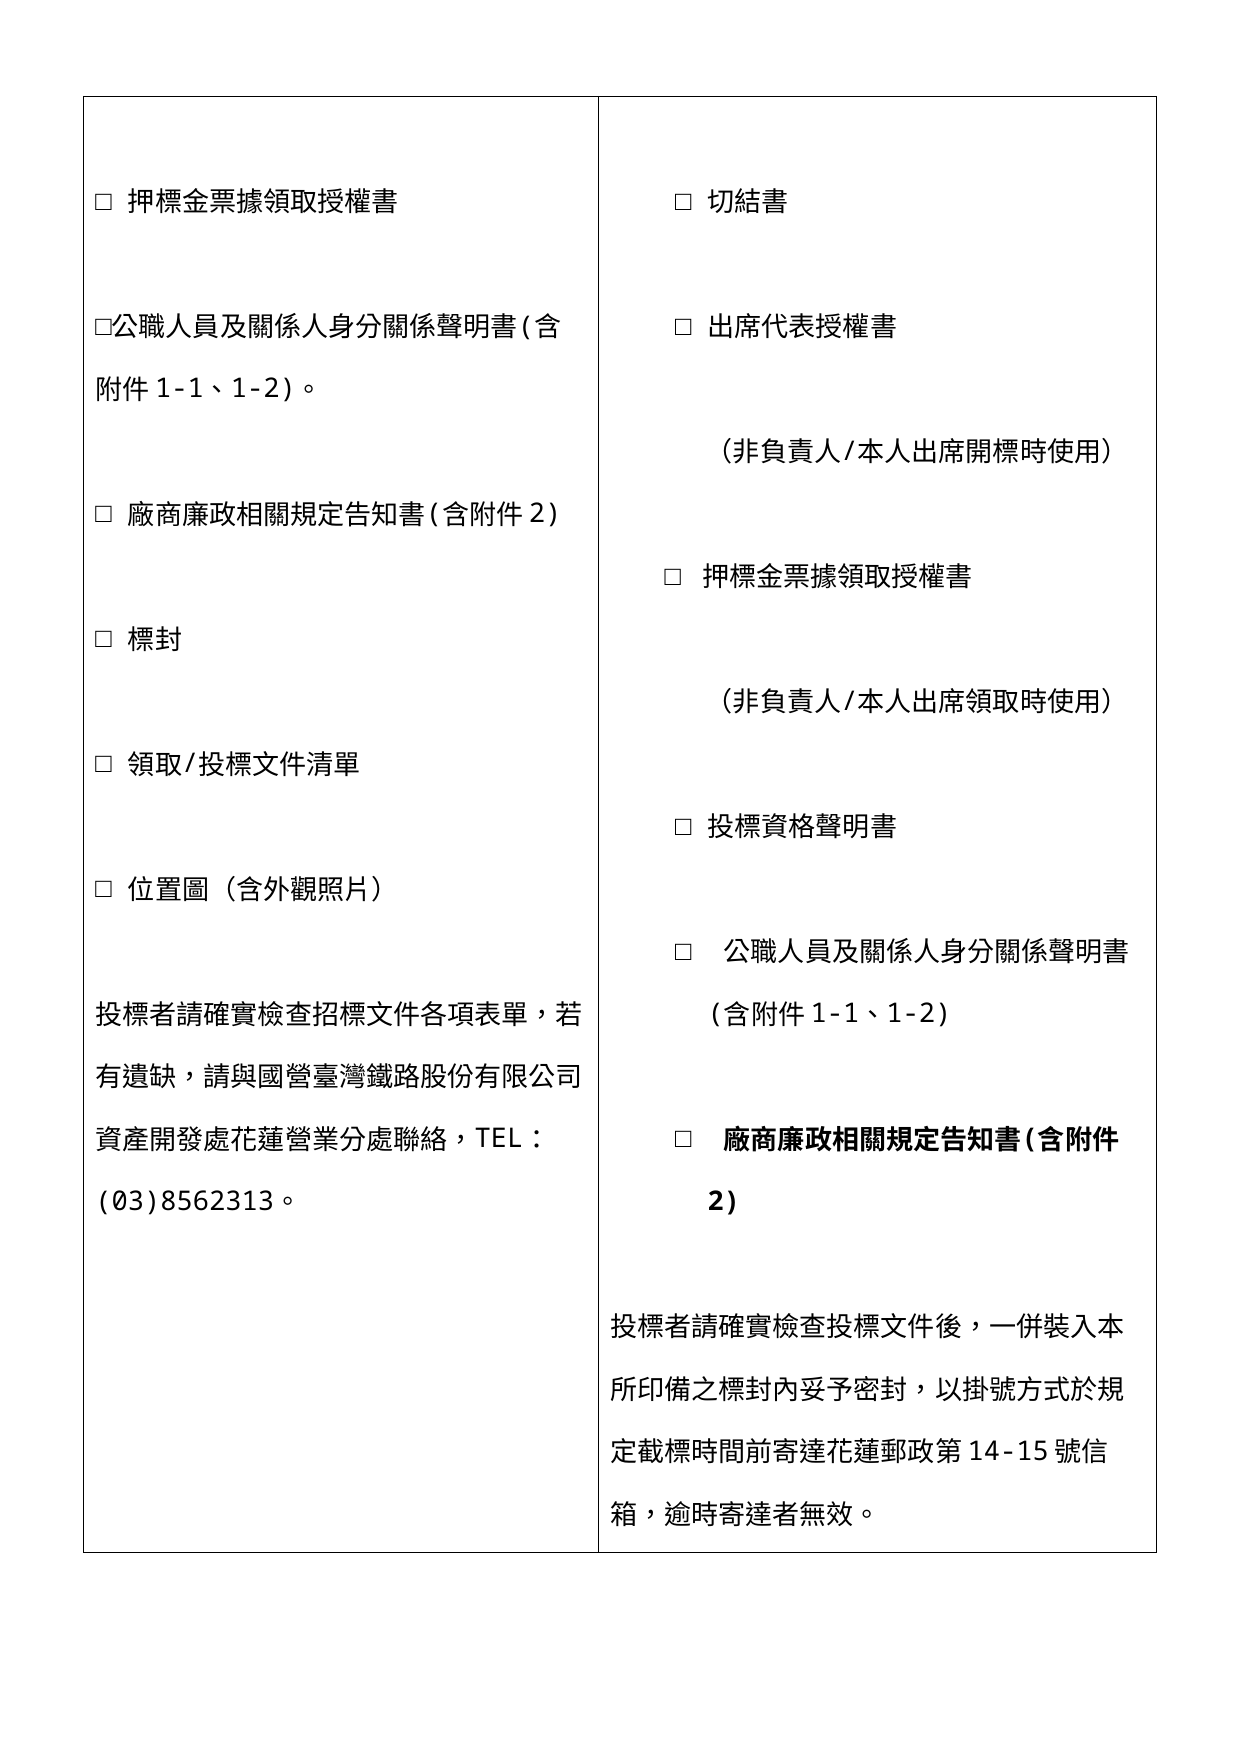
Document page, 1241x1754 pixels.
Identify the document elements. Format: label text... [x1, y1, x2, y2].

table_header □ 押標金票據領取授權書 □公職人員及關係人身分關係聲明書(含附件1-1、1-2)。 □ 廠商廉政相關規定告知書(含附件2) □ 標封 □ 領取/投標文件清單 □ 位置圖（含外觀照片） 投標者請確實檢查招標文件各項表單，若有遺缺，請與國營臺灣鐵路股份有限公司資產開發處花蓮營業分處聯絡，TEL：(03)8562313。 [84, 97, 598, 1552]
table_header □ 切結書 □ 出席代表授權書 （非負責人/本人出席開標時使用） 押標金票據領取授權書 （非負責人/本人出席領取時使用） □ 投標資格聲明書 □ 公職人員及關係人身分關係聲明書(含附件1-1、1-2) □ 廠商廉政相關規定告知書(含附件2) 投標者請確實檢查投標文件後，一併裝入本所印備之標封內妥予密封，以掛號方式於規定截標時間前寄達花蓮郵政第14-15號信箱，逾時寄達者無效。 [599, 97, 1156, 1552]
